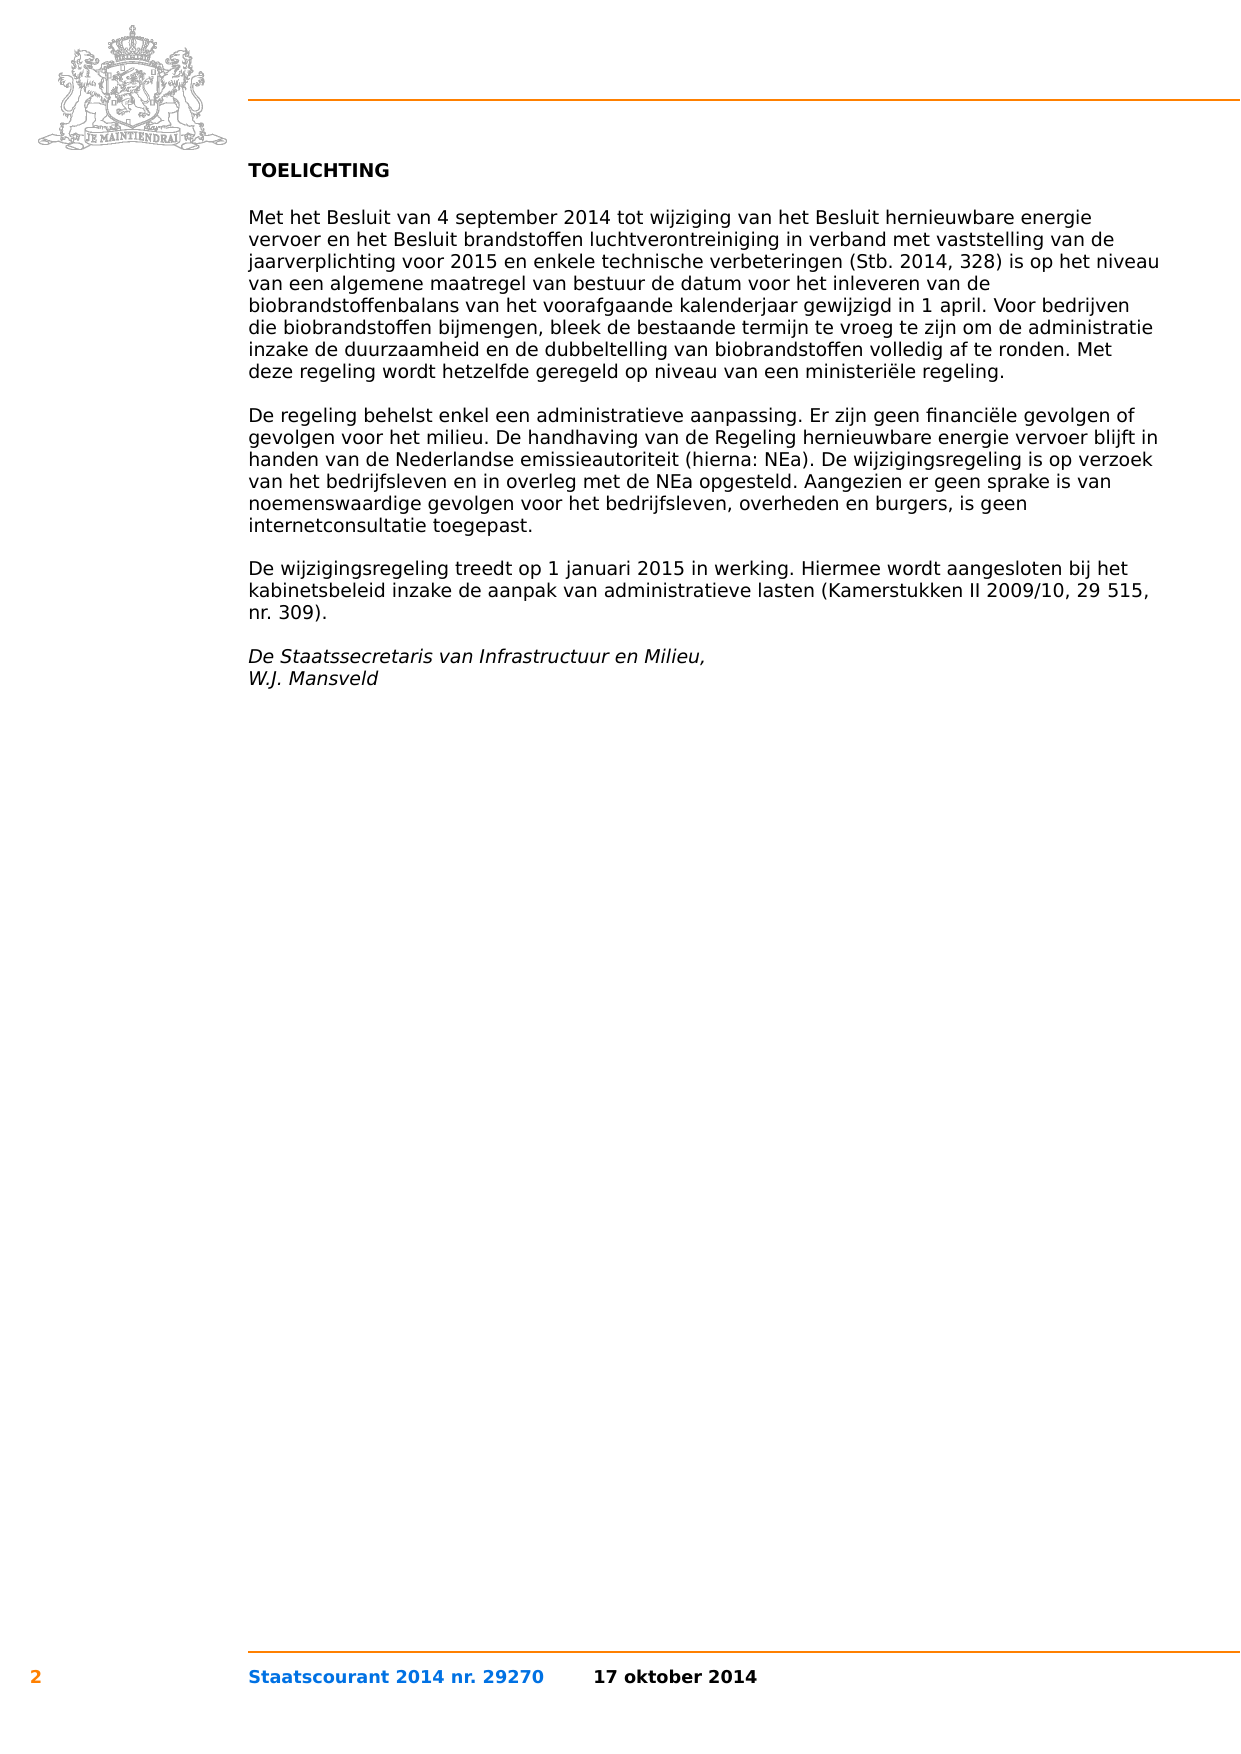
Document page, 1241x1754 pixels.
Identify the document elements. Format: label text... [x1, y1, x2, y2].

text Met het Besluit van 4 september 2014 tot wijziging van het Besluit hernieuwbare energie vervoer en het Besluit brandstoffen luchtverontreiniging in verband met vaststelling van de jaarverplichting voor 2015 en enkele technische verbeteringen (Stb. 2014, 328) is op het niveau van een algemene maatregel van bestuur de datum voor het inleveren van de biobrandstoffenbalans van het voorafgaande kalenderjaar gewijzigd in 1 april. Voor bedrijven die biobrandstoffen bijmengen, bleek de bestaande termijn te vroeg te zijn om de administratie inzake de duurzaamheid en de dubbeltelling van biobrandstoffen volledig af te ronden. Met deze regeling wordt hetzelfde geregeld op niveau van een ministeriële regeling. [248, 207, 1163, 383]
text De wijzigingsregeling treedt op 1 januari 2015 in werking. Hiermee wordt aangesloten bij het kabinetsbeleid inzake de aanpak van administratieve lasten (Kamerstukken II 2009/10, 29 515, nr. 309). [248, 558, 1163, 624]
picture [38, 25, 227, 150]
text De regeling behelst enkel een administratieve aanpassing. Er zijn geen financiële gevolgen of gevolgen voor het milieu. De handhaving van de Regeling hernieuwbare energie vervoer blijft in handen van de Nederlandse emissieautoriteit (hierna: NEa). De wijzigingsregeling is op verzoek van het bedrijfsleven en in overleg met de NEa opgesteld. Aangezien er geen sprake is van noemenswaardige gevolgen voor het bedrijfsleven, overheden en burgers, is geen internetconsultatie toegepast. [248, 404, 1163, 536]
subtitle TOELICHTING [248, 160, 1163, 182]
text De Staatssecretaris van Infrastructuur en Milieu, W.J. Mansveld [248, 646, 1163, 690]
